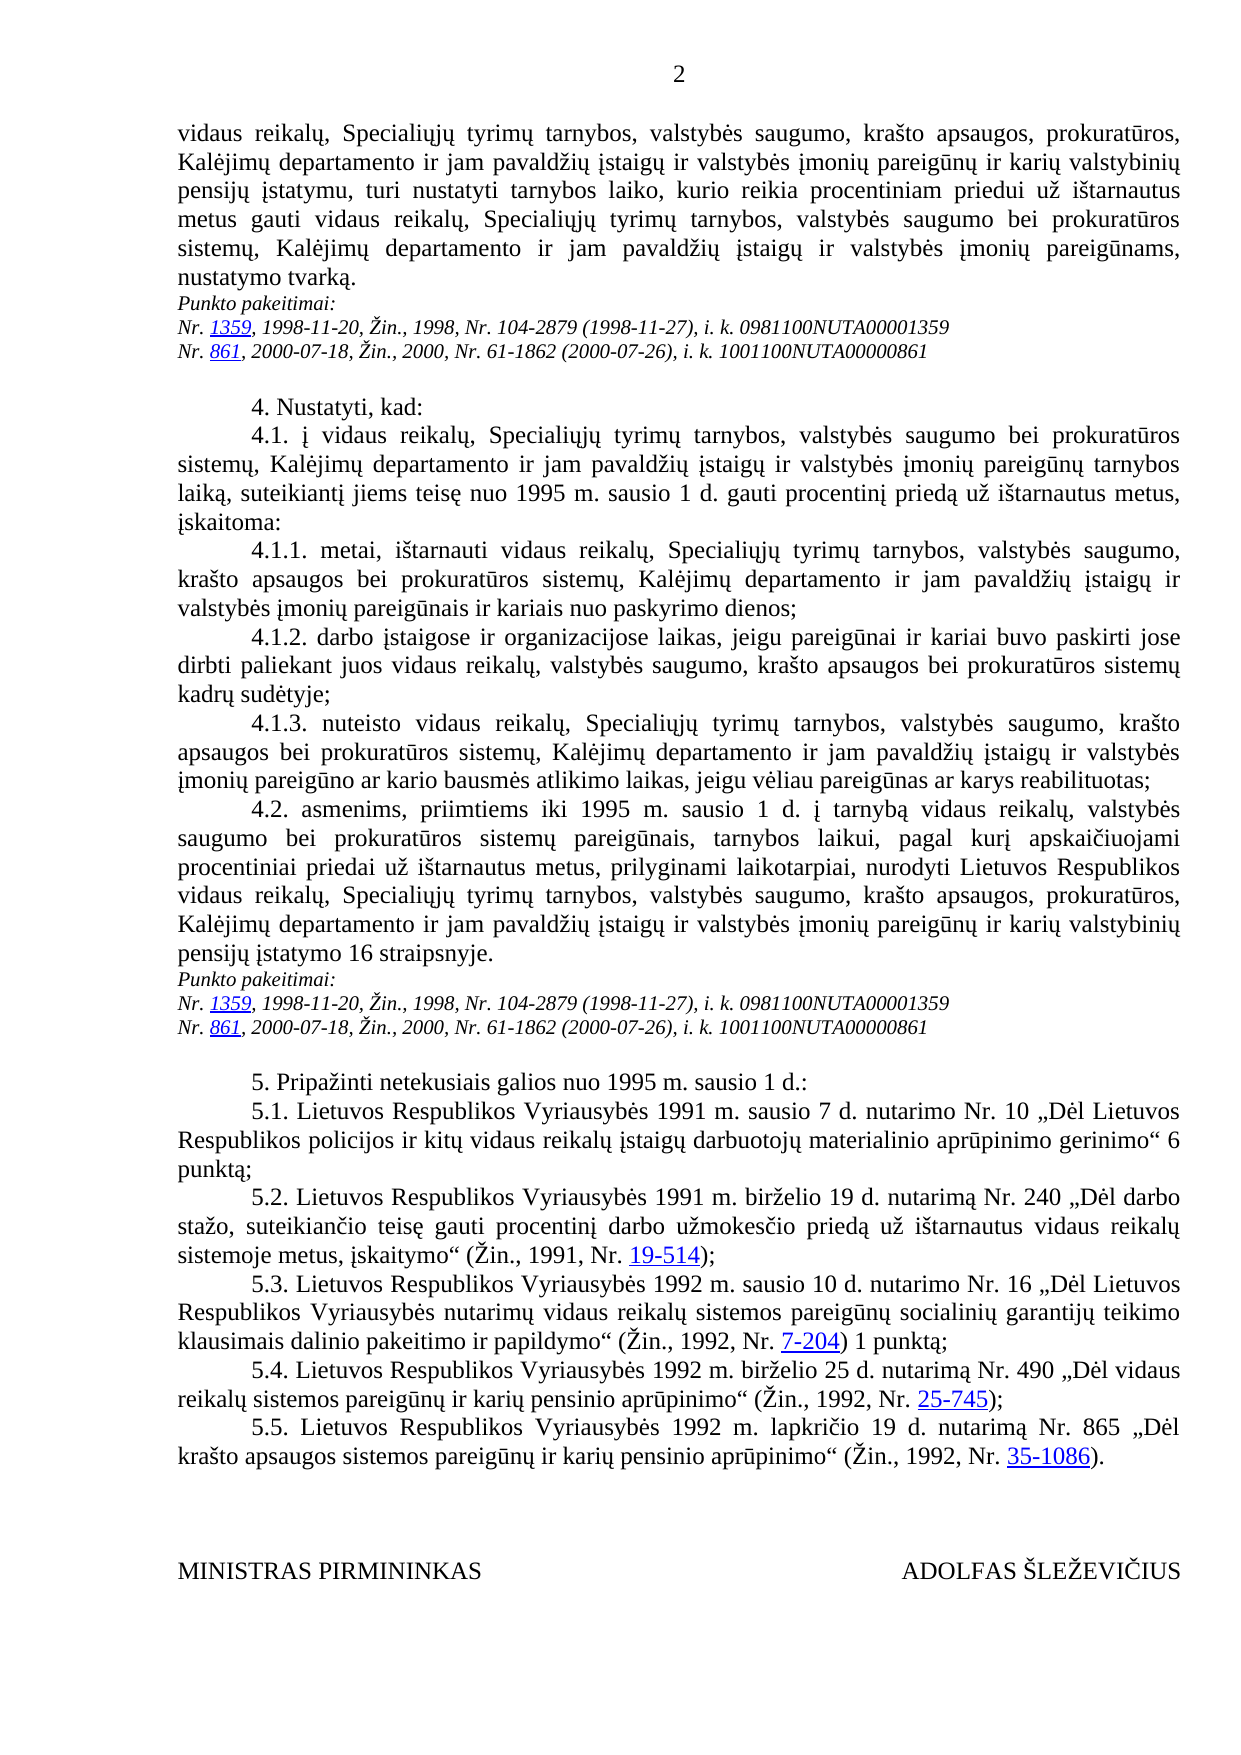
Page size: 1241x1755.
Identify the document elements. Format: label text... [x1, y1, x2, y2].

text Punkto pakeitimai: [177, 291, 1181, 315]
text 5.1. Lietuvos Respublikos Vyriausybės 1991 m. sausio 7 d. nutarimo Nr. 10 „Dėl Lietuvos Respublikos policijos ir kitų vidaus reikalų įstaigų darbuotojų materialinio aprūpinimo gerinimo“ 6 punktą; [177, 1096, 1181, 1182]
text 4.1. į vidaus reikalų, Specialiųjų tyrimų tarnybos, valstybės saugumo bei prokuratūros sistemų, Kalėjimų departamento ir jam pavaldžių įstaigų ir valstybės įmonių pareigūnų tarnybos laiką, suteikiantį jiems teisę nuo 1995 m. sausio 1 d. gauti procentinį priedą už ištarnautus metus, įskaitoma: [177, 420, 1181, 535]
text 5.4. Lietuvos Respublikos Vyriausybės 1992 m. birželio 25 d. nutarimą Nr. 490 „Dėl vidaus reikalų sistemos pareigūnų ir karių pensinio aprūpinimo“ (Žin., 1992, Nr. 25-745); [177, 1355, 1181, 1412]
text Punkto pakeitimai: [177, 967, 1181, 991]
text 5. Pripažinti netekusiais galios nuo 1995 m. sausio 1 d.: [177, 1067, 1181, 1096]
text Nr. 861, 2000-07-18, Žin., 2000, Nr. 61-1862 (2000-07-26), i. k. 1001100NUTA00000861 [177, 1015, 1181, 1039]
text Nr. 1359, 1998-11-20, Žin., 1998, Nr. 104-2879 (1998-11-27), i. k. 0981100NUTA00001359 [177, 315, 1181, 339]
text Nr. 861, 2000-07-18, Žin., 2000, Nr. 61-1862 (2000-07-26), i. k. 1001100NUTA00000861 [177, 339, 1181, 363]
text 4.2. asmenims, priimtiems iki 1995 m. sausio 1 d. į tarnybą vidaus reikalų, valstybės saugumo bei prokuratūros sistemų pareigūnais, tarnybos laikui, pagal kurį apskaičiuojami procentiniai priedai už ištarnautus metus, prilyginami laikotarpiai, nurodyti Lietuvos Respublikos vidaus reikalų, Specialiųjų tyrimų tarnybos, valstybės saugumo, krašto apsaugos, prokuratūros, Kalėjimų departamento ir jam pavaldžių įstaigų ir valstybės įmonių pareigūnų ir karių valstybinių pensijų įstatymo 16 straipsnyje. [177, 794, 1181, 967]
text 4.1.1. metai, ištarnauti vidaus reikalų, Specialiųjų tyrimų tarnybos, valstybės saugumo, krašto apsaugos bei prokuratūros sistemų, Kalėjimų departamento ir jam pavaldžių įstaigų ir valstybės įmonių pareigūnais ir kariais nuo paskyrimo dienos; [177, 535, 1181, 622]
text 4.1.2. darbo įstaigose ir organizacijose laikas, jeigu pareigūnai ir kariai buvo paskirti jose dirbti paliekant juos vidaus reikalų, valstybės saugumo, krašto apsaugos bei prokuratūros sistemų kadrų sudėtyje; [177, 622, 1181, 708]
text 5.2. Lietuvos Respublikos Vyriausybės 1991 m. birželio 19 d. nutarimą Nr. 240 „Dėl darbo stažo, suteikiančio teisę gauti procentinį darbo užmokesčio priedą už ištarnautus vidaus reikalų sistemoje metus, įskaitymo“ (Žin., 1991, Nr. 19-514); [177, 1182, 1181, 1269]
text 5.3. Lietuvos Respublikos Vyriausybės 1992 m. sausio 10 d. nutarimo Nr. 16 „Dėl Lietuvos Respublikos Vyriausybės nutarimų vidaus reikalų sistemos pareigūnų socialinių garantijų teikimo klausimais dalinio pakeitimo ir papildymo“ (Žin., 1992, Nr. 7-204) 1 punktą; [177, 1269, 1181, 1355]
text 4.1.3. nuteisto vidaus reikalų, Specialiųjų tyrimų tarnybos, valstybės saugumo, krašto apsaugos bei prokuratūros sistemų, Kalėjimų departamento ir jam pavaldžių įstaigų ir valstybės įmonių pareigūno ar kario bausmės atlikimo laikas, jeigu vėliau pareigūnas ar karys reabilituotas; [177, 708, 1181, 794]
text vidaus reikalų, Specialiųjų tyrimų tarnybos, valstybės saugumo, krašto apsaugos, prokuratūros, Kalėjimų departamento ir jam pavaldžių įstaigų ir valstybės įmonių pareigūnų ir karių valstybinių pensijų įstatymu, turi nustatyti tarnybos laiko, kurio reikia procentiniam priedui už ištarnautus metus gauti vidaus reikalų, Specialiųjų tyrimų tarnybos, valstybės saugumo bei prokuratūros sistemų, Kalėjimų departamento ir jam pavaldžių įstaigų ir valstybės įmonių pareigūnams, nustatymo tvarką. [177, 118, 1181, 291]
text Nr. 1359, 1998-11-20, Žin., 1998, Nr. 104-2879 (1998-11-27), i. k. 0981100NUTA00001359 [177, 991, 1181, 1015]
text 5.5. Lietuvos Respublikos Vyriausybės 1992 m. lapkričio 19 d. nutarimą Nr. 865 „Dėl krašto apsaugos sistemos pareigūnų ir karių pensinio aprūpinimo“ (Žin., 1992, Nr. 35-1086). [177, 1412, 1181, 1470]
text MINISTRAS PIRMININKAS ADOLFAS ŠLEŽEVIČIUS [177, 1556, 1181, 1585]
text 4. Nustatyti, kad: [177, 392, 1181, 420]
